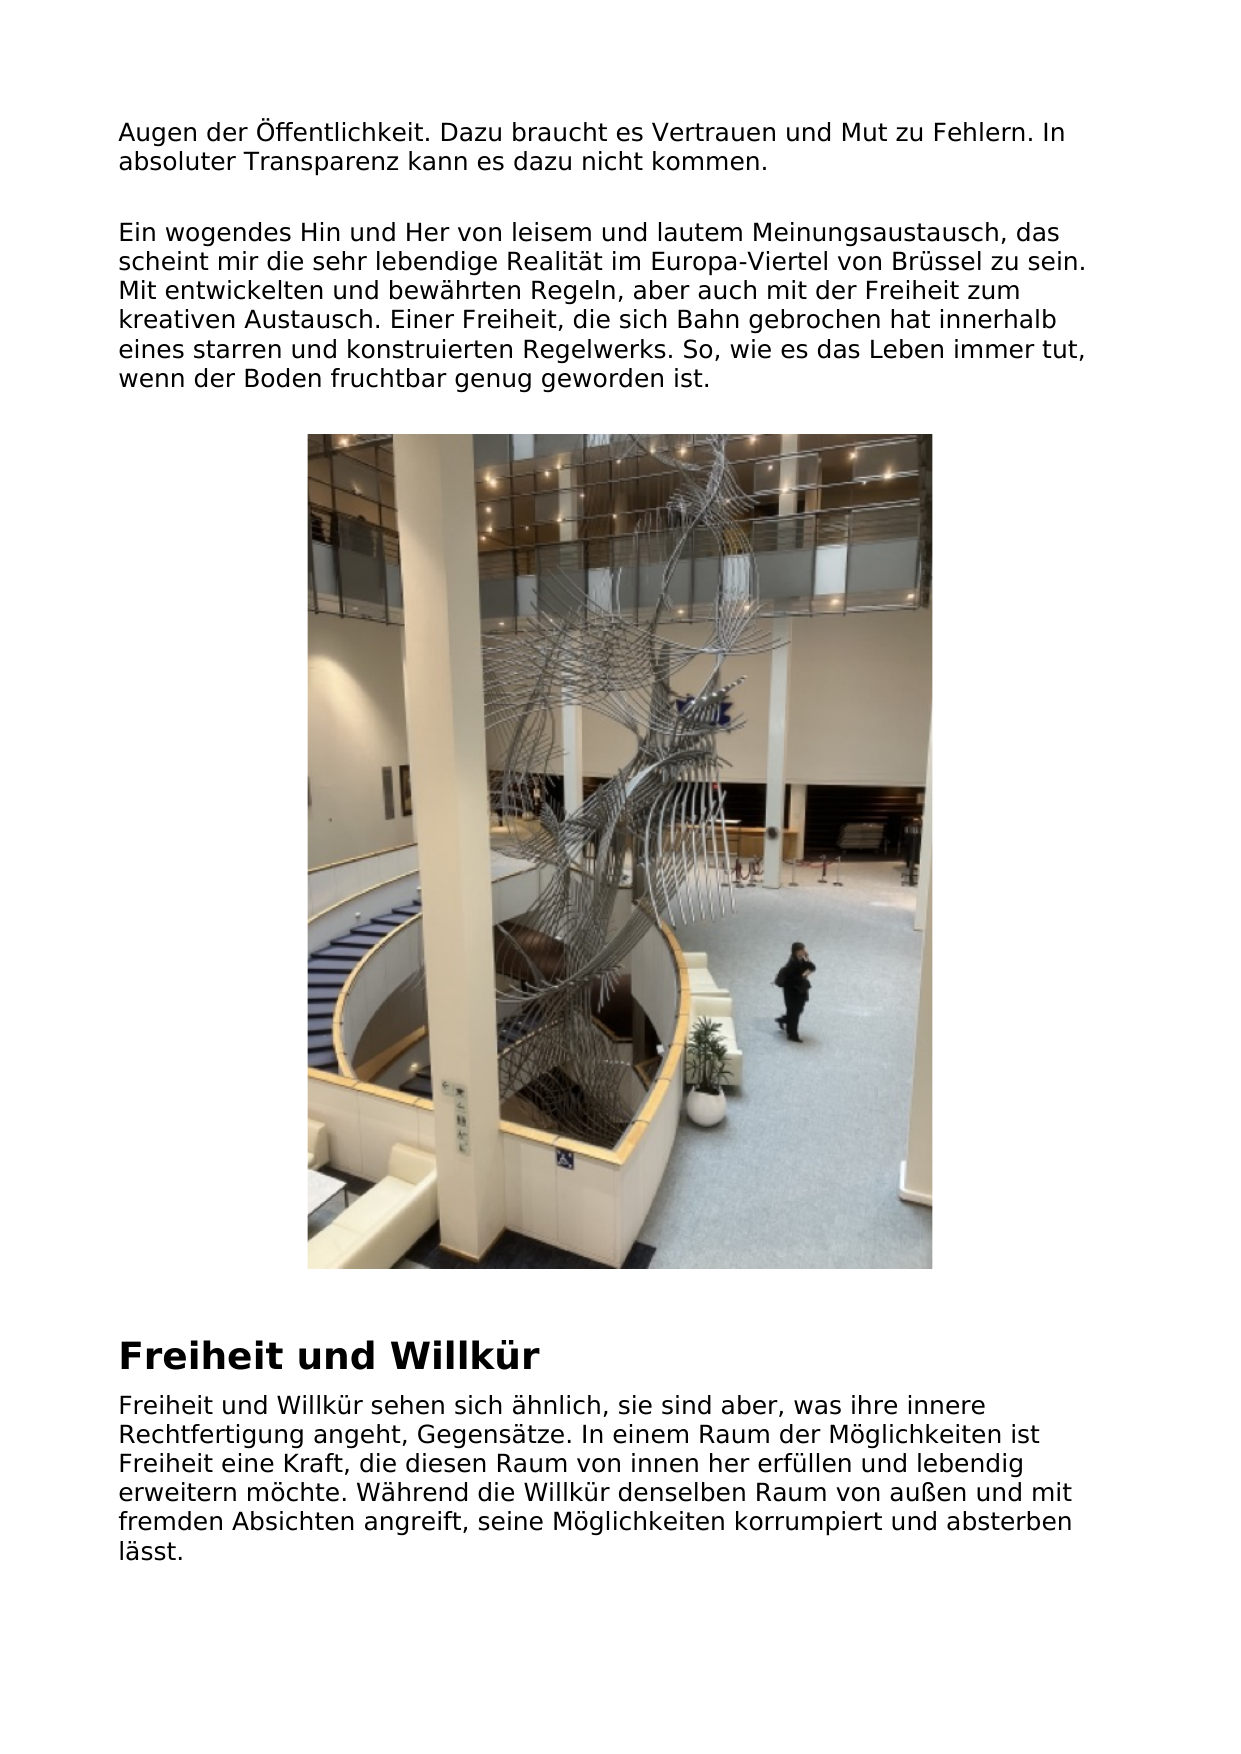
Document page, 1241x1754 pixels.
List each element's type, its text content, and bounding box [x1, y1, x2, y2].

text Freiheit und Willkür sehen sich ähnlich, sie sind aber, was ihre innere Rechtfertigung angeht, Gegensätze. In einem Raum der Möglichkeiten ist Freiheit eine Kraft, die diesen Raum von innen her erfüllen und lebendig erweitern möchte. Während die Willkür denselben Raum von außen und mit fremden Absichten angreift, seine Möglichkeiten korrumpiert und absterben lässt. [118, 1391, 1122, 1595]
subtitle Freiheit und Willkür [118, 1335, 1122, 1378]
picture [307, 434, 933, 1269]
text Augen der Öffentlichkeit. Dazu braucht es Vertrauen und Mut zu Fehlern. In absoluter Transparenz kann es dazu nicht kommen. [118, 118, 1122, 206]
text Ein wogendes Hin und Her von leisem und lautem Meinungsaustausch, das scheint mir die sehr lebendige Realität im Europa-Viertel von Brüssel zu sein. Mit entwickelten und bewährten Regeln, aber auch mit der Freiheit zum kreativen Austausch. Einer Freiheit, die sich Bahn gebrochen hat innerhalb eines starren und konstruierten Regelwerks. So, wie es das Leben immer tut, wenn der Boden fruchtbar genug geworden ist. [118, 218, 1122, 422]
